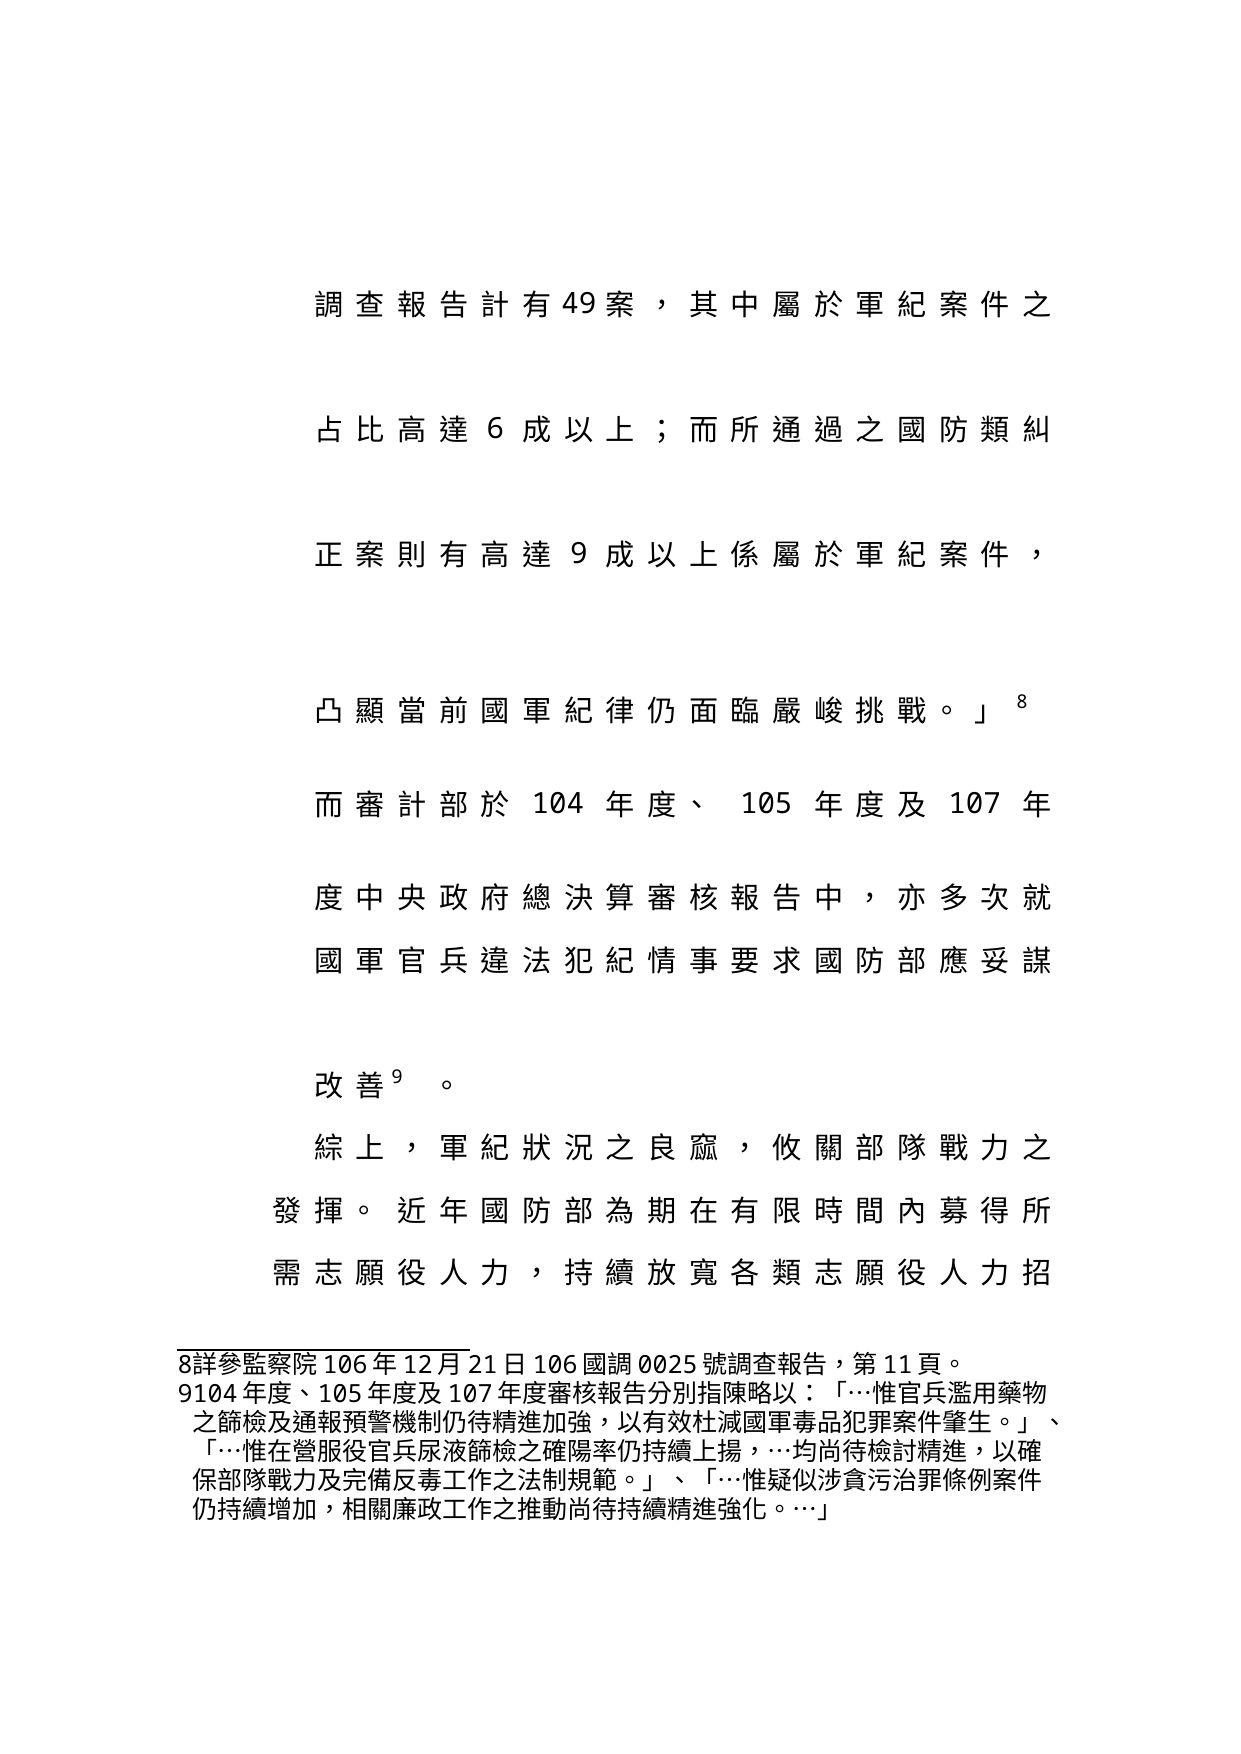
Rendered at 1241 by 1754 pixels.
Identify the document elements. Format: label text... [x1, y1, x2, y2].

text 詳參監察院106年12月21日106國調0025號調查報告，第11頁。 [177, 1350, 1063, 1379]
text 104年度、105年度及107年度審核報告分別指陳略以：「…惟官兵濫用藥物之篩檢及通報預警機制仍待精進加強，以有效杜減國軍毒品犯罪案件肇生。」、「…惟在營服役官兵尿液篩檢之確陽率仍持續上揚，…均尚待檢討精進，以確保部隊戰力及完備反毒工作之法制規範。」、「…惟疑似涉貪污治罪條例案件仍持續增加，相關廉政工作之推動尚待持續精進強化。…」 [177, 1379, 1063, 1525]
text 調查報告計有49案，其中屬於軍紀案件之占比高達6成以上；而所通過之國防類糾正案則有高達9成以上係屬於軍紀案件，凸顯當前國軍紀律仍面臨嚴峻挑戰。」而審計部於104年度、105年度及107年度中央政府總決算審核報告中，亦多次就國軍官兵違法犯紀情事要求國防部應妥謀改善。 [271, 229, 1058, 1104]
text 綜上，軍紀狀況之良窳，攸關部隊戰力之發揮。近年國防部為期在有限時間內募得所需志願役人力，持續放寬各類志願役人力招 [242, 1104, 1058, 1292]
